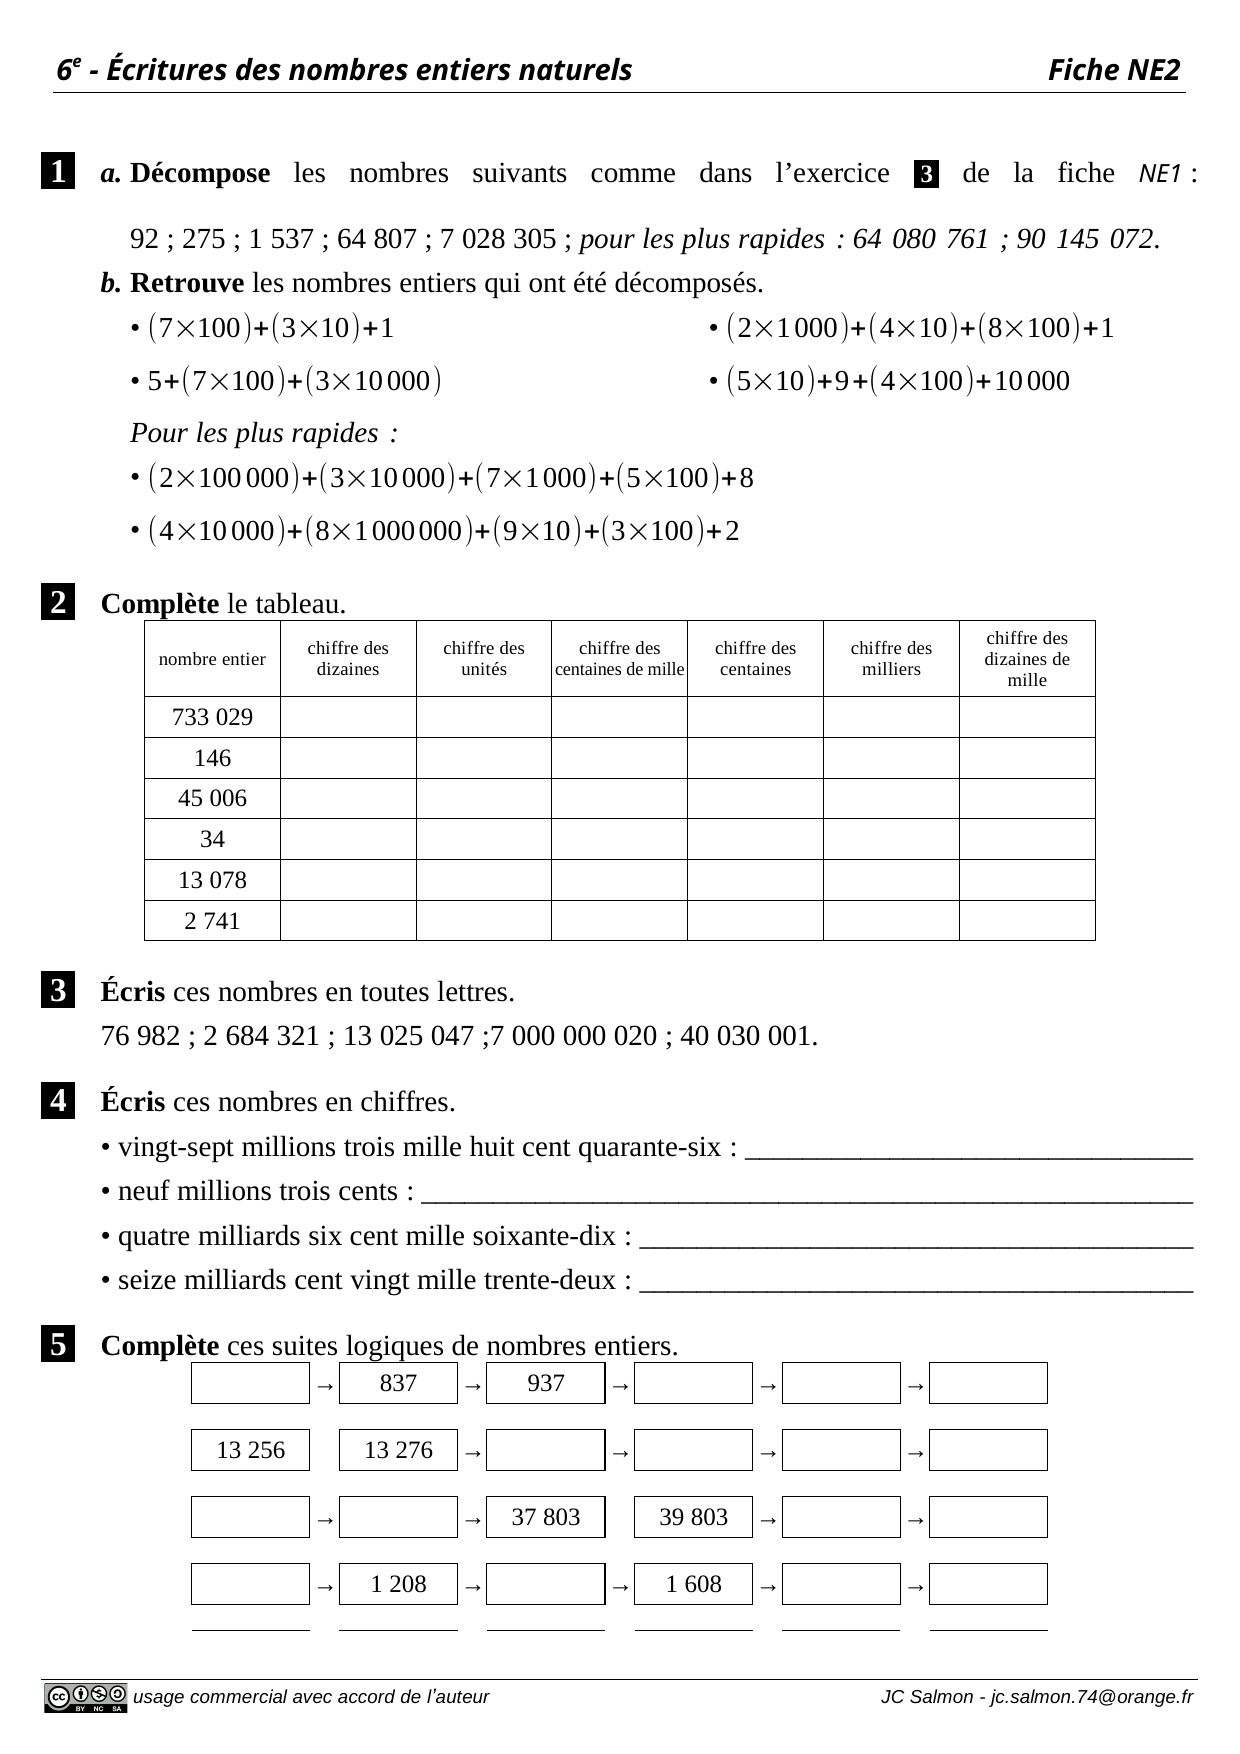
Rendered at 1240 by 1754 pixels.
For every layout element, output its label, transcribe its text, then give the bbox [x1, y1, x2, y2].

table_cell [281, 860, 416, 900]
table_cell [930, 1430, 1047, 1470]
table_header chiffre des milliers [824, 621, 959, 696]
table_cell [635, 1404, 753, 1429]
table_cell [605, 1537, 634, 1563]
table_cell → [606, 1563, 634, 1604]
table_header 937 [487, 1363, 604, 1403]
table_cell [339, 1538, 457, 1563]
table_cell → [458, 1496, 486, 1537]
table_cell [458, 1403, 487, 1429]
table_cell [192, 1471, 310, 1496]
table_cell [417, 901, 551, 940]
table_cell [281, 819, 416, 859]
table_cell [900, 1403, 930, 1429]
table_cell [930, 1538, 1048, 1563]
table_header chiffre des centaines [688, 621, 823, 696]
table_cell [192, 1605, 310, 1630]
table_cell [960, 860, 1095, 900]
table_cell [782, 1605, 900, 1630]
table_cell 733 029 [145, 697, 280, 737]
table_cell [635, 1605, 753, 1630]
table_header → [310, 1362, 339, 1403]
table_cell [824, 697, 959, 737]
text 1 a. Décompose les nombres suivants comme dans l’exercice 3 de la fiche NE1 : 92 ; 275 ; 1 537 ; 64 807 ; 7 028 305 ; pour les plus rapides : 64 080 761 ; 90 145 072. [41, 152, 1198, 254]
table_cell [900, 1537, 930, 1563]
table_cell → [901, 1496, 929, 1537]
text • [100, 460, 1198, 501]
table_cell [605, 1604, 634, 1630]
table_cell [824, 738, 959, 777]
table_cell [688, 860, 823, 900]
table_header nombre entier [145, 621, 280, 696]
table_cell [605, 1470, 634, 1496]
table_cell [281, 697, 416, 737]
text 3 Écris ces nombres en toutes lettres. [41, 971, 1198, 1008]
table_cell [753, 1604, 782, 1630]
table_cell [339, 1605, 457, 1630]
table_cell [281, 779, 416, 818]
table_cell [688, 779, 823, 818]
table_header [783, 1363, 900, 1403]
table_cell [192, 1564, 309, 1604]
table_cell 2 741 [145, 901, 280, 940]
table_cell [688, 819, 823, 859]
table_cell [824, 901, 959, 940]
table_header [635, 1363, 752, 1403]
table_cell [824, 860, 959, 900]
table_cell [753, 1403, 782, 1429]
table_cell [930, 1471, 1048, 1496]
table_cell [487, 1538, 605, 1563]
table_cell [824, 819, 959, 859]
table_cell → [458, 1429, 486, 1470]
table_cell [310, 1537, 339, 1563]
table_cell [960, 819, 1095, 859]
text • seize milliards cent vingt mille trente-deux : [100, 1263, 1198, 1296]
table_cell [688, 697, 823, 737]
table_cell [930, 1404, 1048, 1429]
table_cell [552, 860, 687, 900]
table_cell [930, 1497, 1047, 1537]
table_cell [782, 1471, 900, 1496]
table_cell [900, 1470, 930, 1496]
table_cell [310, 1403, 339, 1429]
table_cell [782, 1404, 900, 1429]
table_header [930, 1363, 1047, 1403]
table_cell [783, 1564, 900, 1604]
table_header • [41, 299, 620, 352]
table_cell [900, 1604, 930, 1630]
table_cell → [753, 1429, 782, 1470]
table_cell [960, 738, 1095, 777]
table_cell [340, 1497, 457, 1537]
table_cell → [753, 1496, 782, 1537]
table_cell [339, 1471, 457, 1496]
table_cell [458, 1470, 487, 1496]
table_cell 1 208 [340, 1564, 457, 1604]
table_header → [753, 1362, 782, 1403]
table_cell • [620, 352, 1198, 404]
table_cell [960, 779, 1095, 818]
table_header [192, 1363, 309, 1403]
table_cell 39 803 [635, 1497, 752, 1537]
table_cell → [901, 1563, 929, 1604]
table_cell [552, 901, 687, 940]
text b. Retrouve les nombres entiers qui ont été décomposés. [100, 266, 1198, 299]
table_cell [960, 697, 1095, 737]
text • neuf millions trois cents : [100, 1175, 1198, 1207]
table_cell [552, 697, 687, 737]
table_cell • [41, 352, 620, 404]
table_cell [417, 697, 551, 737]
table_cell [487, 1605, 605, 1630]
table_header chiffre des dizaines [281, 621, 416, 696]
table_cell 45 006 [145, 779, 280, 818]
table_cell [339, 1404, 457, 1429]
table_cell [192, 1538, 310, 1563]
table_header 837 [340, 1363, 457, 1403]
table_cell [635, 1430, 752, 1470]
table_cell [783, 1497, 900, 1537]
table_cell 13 078 [145, 860, 280, 900]
text Pour les plus rapides : [100, 416, 1198, 448]
table_cell [487, 1430, 604, 1470]
table_cell 34 [145, 819, 280, 859]
table_cell [281, 738, 416, 777]
text • quatre milliards six cent mille soixante-dix : [100, 1219, 1198, 1251]
table_cell [417, 738, 551, 777]
table_header chiffre des unités [417, 621, 551, 696]
table_cell [310, 1604, 339, 1630]
table_cell [417, 819, 551, 859]
table_cell [417, 779, 551, 818]
table_cell [552, 819, 687, 859]
table_cell → [310, 1563, 339, 1604]
text • [100, 513, 1198, 554]
table_cell 37 803 [487, 1497, 604, 1537]
table_cell [688, 901, 823, 940]
table_cell [960, 901, 1095, 940]
table_header → [901, 1362, 929, 1403]
table_cell [782, 1538, 900, 1563]
table_cell → [458, 1563, 486, 1604]
table_cell 1 608 [635, 1564, 752, 1604]
table_cell 13 256 [192, 1430, 309, 1470]
table_cell → [606, 1429, 634, 1470]
table_cell [487, 1404, 605, 1429]
table_cell [458, 1604, 487, 1630]
table_cell → [753, 1563, 782, 1604]
text 4 Écris ces nombres en chiffres. [41, 1082, 1198, 1119]
table_cell [310, 1470, 339, 1496]
table_cell [487, 1471, 605, 1496]
table_cell [310, 1429, 339, 1470]
table_cell [487, 1564, 604, 1604]
table_cell [606, 1496, 634, 1537]
table_cell [753, 1537, 782, 1563]
picture [44, 1683, 128, 1713]
table_cell [192, 1404, 310, 1429]
text 2 Complète le tableau. [41, 583, 1198, 620]
table_header chiffre des centaines de mille [552, 621, 687, 696]
table_cell [192, 1497, 309, 1537]
table_header → [458, 1362, 486, 1403]
table_cell [417, 860, 551, 900]
table_cell [930, 1605, 1048, 1630]
table_cell [635, 1471, 753, 1496]
table_cell → [901, 1429, 929, 1470]
table_cell 13 276 [340, 1430, 457, 1470]
table_cell [281, 901, 416, 940]
table_cell [552, 738, 687, 777]
table_cell [824, 779, 959, 818]
table_cell [605, 1403, 634, 1429]
table_cell [930, 1564, 1047, 1604]
table_cell 146 [145, 738, 280, 777]
text 76 982 ; 2 684 321 ; 13 025 047 ;7 000 000 020 ; 40 030 001. [100, 1020, 1198, 1052]
table_cell [458, 1537, 487, 1563]
table_cell [688, 738, 823, 777]
table_cell → [310, 1496, 339, 1537]
table_header chiffre des dizaines de mille [960, 621, 1095, 696]
text • vingt-sept millions trois mille huit cent quarante-six : [100, 1130, 1198, 1163]
table_cell [552, 779, 687, 818]
table_header • [620, 299, 1198, 352]
table_cell [635, 1538, 753, 1563]
table_cell [783, 1430, 900, 1470]
table_header → [606, 1362, 634, 1403]
text 5 Complète ces suites logiques de nombres entiers. [41, 1325, 1198, 1362]
table_cell [753, 1470, 782, 1496]
